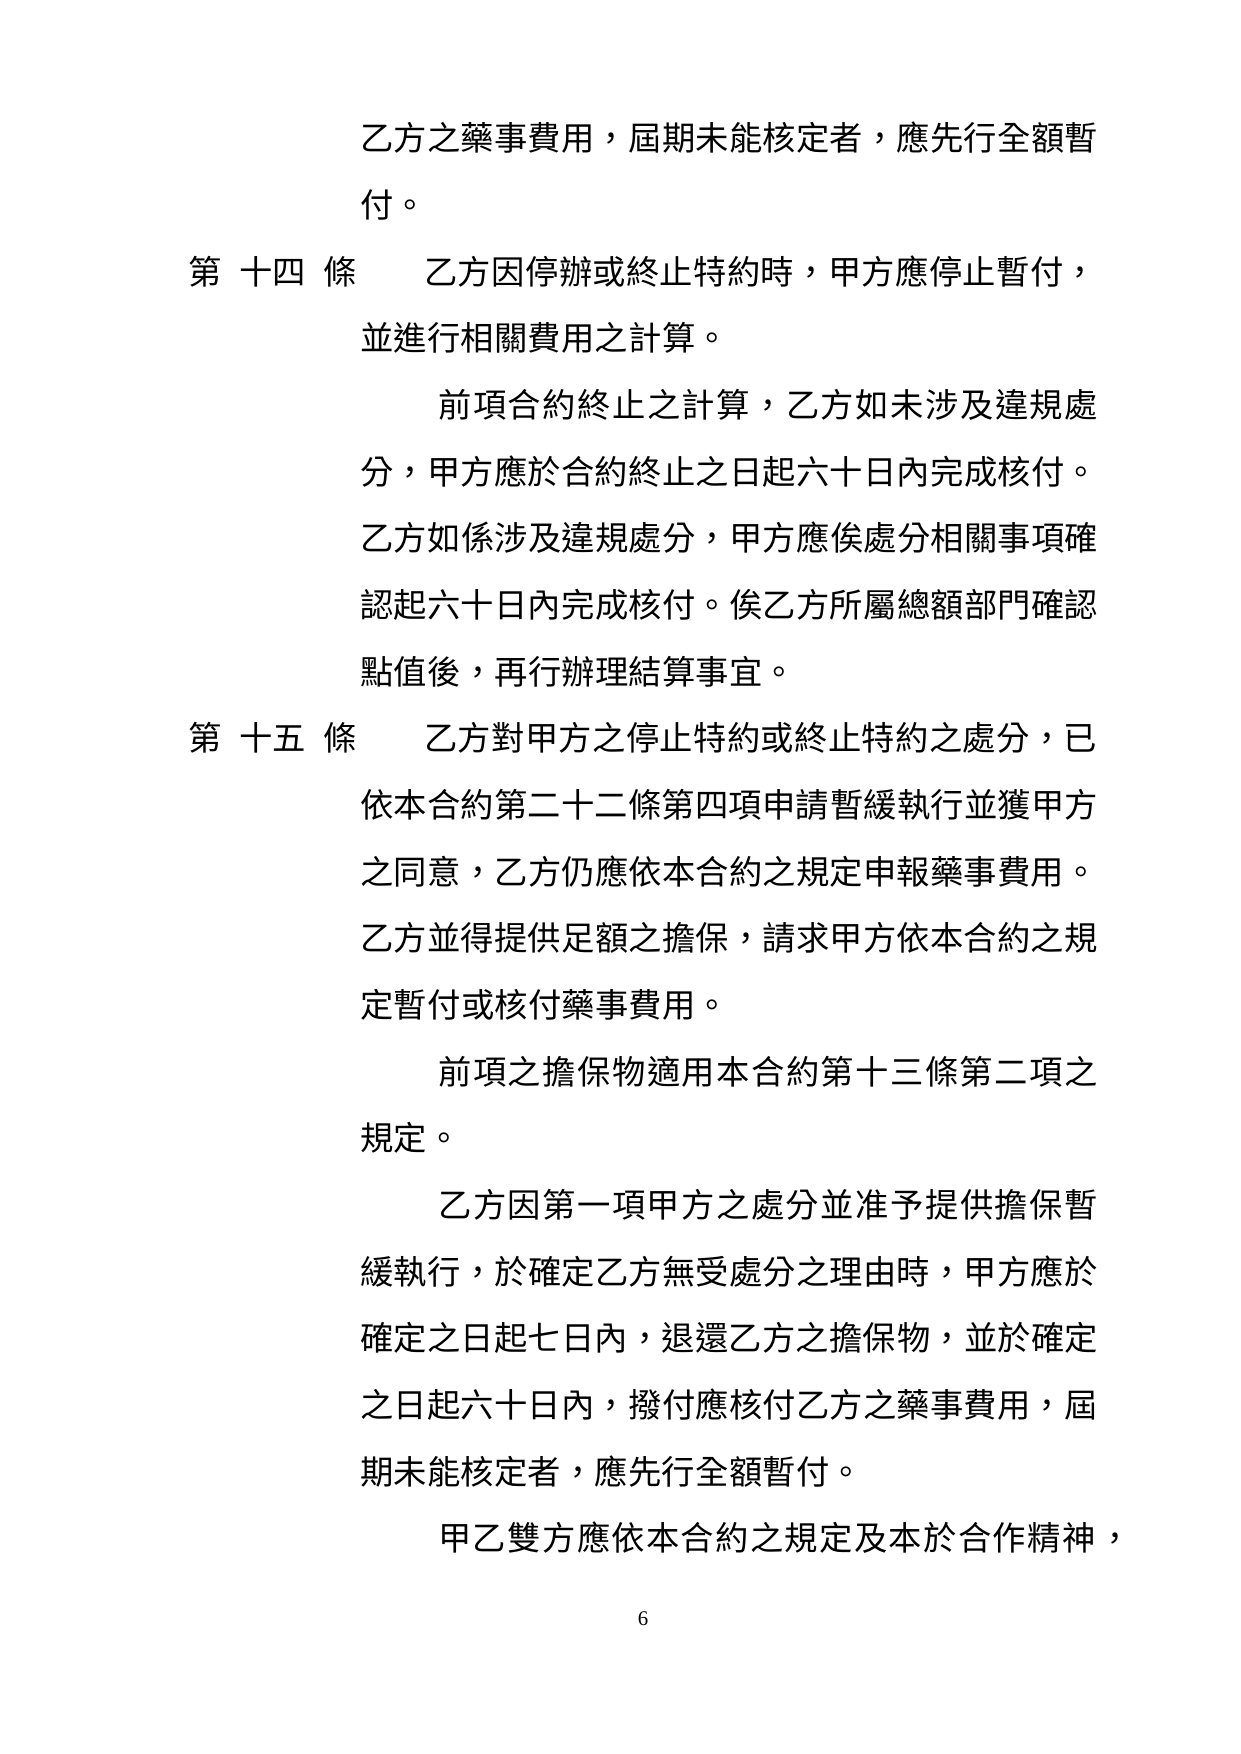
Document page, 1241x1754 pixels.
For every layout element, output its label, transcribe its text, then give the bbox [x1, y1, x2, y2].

text 乙方因第一項甲方之處分並准予提供擔保暫緩執行，於確定乙方無受處分之理由時，甲方應於確定之日起七日內，退還乙方之擔保物，並於確定之日起六十日內，撥付應核付乙方之藥事費用，屆期未能核定者，應先行全額暫付。 [360, 1164, 1098, 1497]
text 第 十四 條 乙方因停辦或終止特約時，甲方應停止暫付，並進行相關費用之計算。 [188, 231, 1098, 364]
text 乙方之藥事費用，屆期未能核定者，應先行全額暫付。 [360, 97, 1098, 231]
text 第 十五 條 乙方對甲方之停止特約或終止特約之處分，已依本合約第二十二條第四項申請暫緩執行並獲甲方之同意，乙方仍應依本合約之規定申報藥事費用。乙方並得提供足額之擔保，請求甲方依本合約之規定暫付或核付藥事費用。 [188, 697, 1098, 1031]
text 前項合約終止之計算，乙方如未涉及違規處分，甲方應於合約終止之日起六十日內完成核付。乙方如係涉及違規處分，甲方應俟處分相關事項確認起六十日內完成核付。俟乙方所屬總額部門確認點值後，再行辦理結算事宜。 [360, 364, 1098, 697]
text 前項之擔保物適用本合約第十三條第二項之規定。 [360, 1031, 1098, 1164]
text 甲乙雙方應依本合約之規定及本於合作精神，遵守法令執行本保險之相關業務，甲方並應以輔導和宣導為重點，並以促進乙方業務正常為目的，若甲方認為乙方涉有違約情事時，應以明確事證認定並給予乙方說明之機會，以示公允；另甲方為本合約之處分時，對於乙方有利及不利之情形，應一律注意。 [360, 1497, 1098, 1564]
